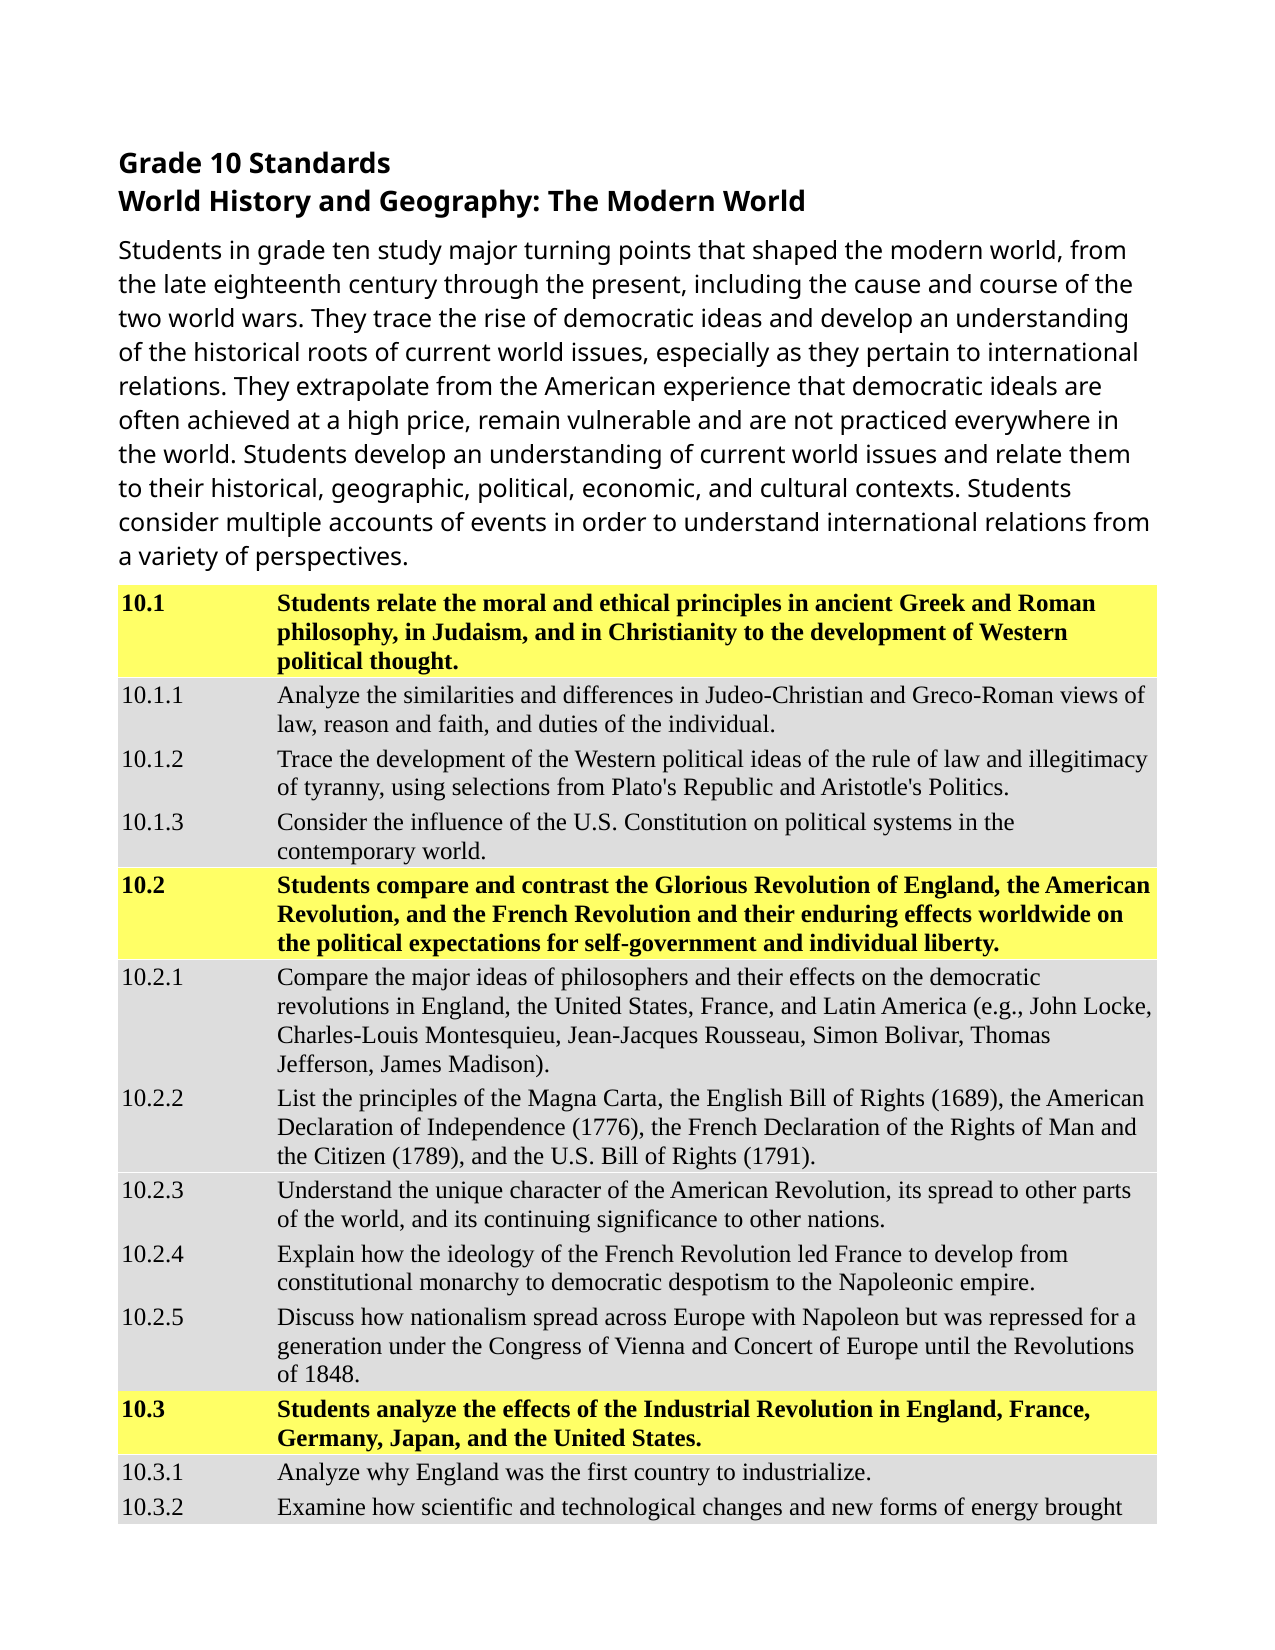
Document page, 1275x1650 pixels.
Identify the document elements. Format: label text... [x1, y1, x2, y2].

table_cell 10.2.3 [118, 1173, 274, 1236]
table_cell Students analyze the effects of the Industrial Revolution in England, France, Germany, Japan, and the United States. [274, 1391, 1157, 1454]
table_cell Trace the development of the Western political ideas of the rule of law and illegitimacy of tyranny, using selections from Plato's Republic and Aristotle's Politics. [274, 741, 1157, 804]
table_cell Analyze the similarities and differences in Judeo-Christian and Greco-Roman views of law, reason and faith, and duties of the individual. [274, 678, 1157, 741]
text Students in grade ten study major turning points that shaped the modern world, from the late eighteenth century through the present, including the cause and course of the two world wars. They trace the rise of democratic ideas and develop an understanding of the historical roots of current world issues, especially as they pertain to international relations. They extrapolate from the American experience that democratic ideals are often achieved at a high price, remain vulnerable and are not practiced everywhere in the world. Students develop an understanding of current world issues and relate them to their historical, geographic, political, economic, and cultural contexts. Students consider multiple accounts of events in order to understand international relations from a variety of perspectives. [118, 232, 1157, 573]
table_cell Explain how the ideology of the French Revolution led France to develop from constitutional monarchy to democratic despotism to the Napoleonic empire. [274, 1236, 1157, 1299]
table_cell 10.2.1 [118, 960, 274, 1080]
table_header 10.1 [118, 585, 274, 677]
table_cell 10.2 [118, 868, 274, 959]
table_cell 10.1.1 [118, 678, 274, 741]
table_cell Discuss how nationalism spread across Europe with Napoleon but was repressed for a generation under the Congress of Vienna and Concert of Europe until the Revolutions of 1848. [274, 1299, 1157, 1391]
table_cell 10.2.4 [118, 1236, 274, 1299]
table_cell Students compare and contrast the Glorious Revolution of England, the American Revolution, and the French Revolution and their enduring effects worldwide on the political expectations for self-government and individual liberty. [274, 868, 1157, 959]
table_cell Consider the influence of the U.S. Constitution on political systems in the contemporary world. [274, 804, 1157, 867]
table_cell 10.1.3 [118, 804, 274, 867]
table_cell 10.2.5 [118, 1299, 274, 1391]
table_cell Analyze why England was the first country to industrialize. [274, 1455, 1157, 1489]
table_cell 10.3.1 [118, 1455, 274, 1489]
table_cell Understand the unique character of the American Revolution, its spread to other parts of the world, and its continuing significance to other nations. [274, 1173, 1157, 1236]
table_cell 10.3 [118, 1391, 274, 1454]
table_header Students relate the moral and ethical principles in ancient Greek and Roman philosophy, in Judaism, and in Christianity to the development of Western political thought. [274, 585, 1157, 677]
table_cell 10.3.2 [118, 1489, 274, 1524]
table_cell Examine how scientific and technological changes and new forms of energy brought [274, 1489, 1157, 1524]
table_cell List the principles of the Magna Carta, the English Bill of Rights (1689), the American Declaration of Independence (1776), the French Declaration of the Rights of Man and the Citizen (1789), and the U.S. Bill of Rights (1791). [274, 1080, 1157, 1172]
table_cell 10.2.2 [118, 1080, 274, 1172]
table_cell Compare the major ideas of philosophers and their effects on the democratic revolutions in England, the United States, France, and Latin America (e.g., John Locke, Charles-Louis Montesquieu, Jean-Jacques Rousseau, Simon Bolivar, Thomas Jefferson, James Madison). [274, 960, 1157, 1080]
table_cell 10.1.2 [118, 741, 274, 804]
subtitle Grade 10 Standards World History and Geography: The Modern World [118, 143, 1157, 220]
